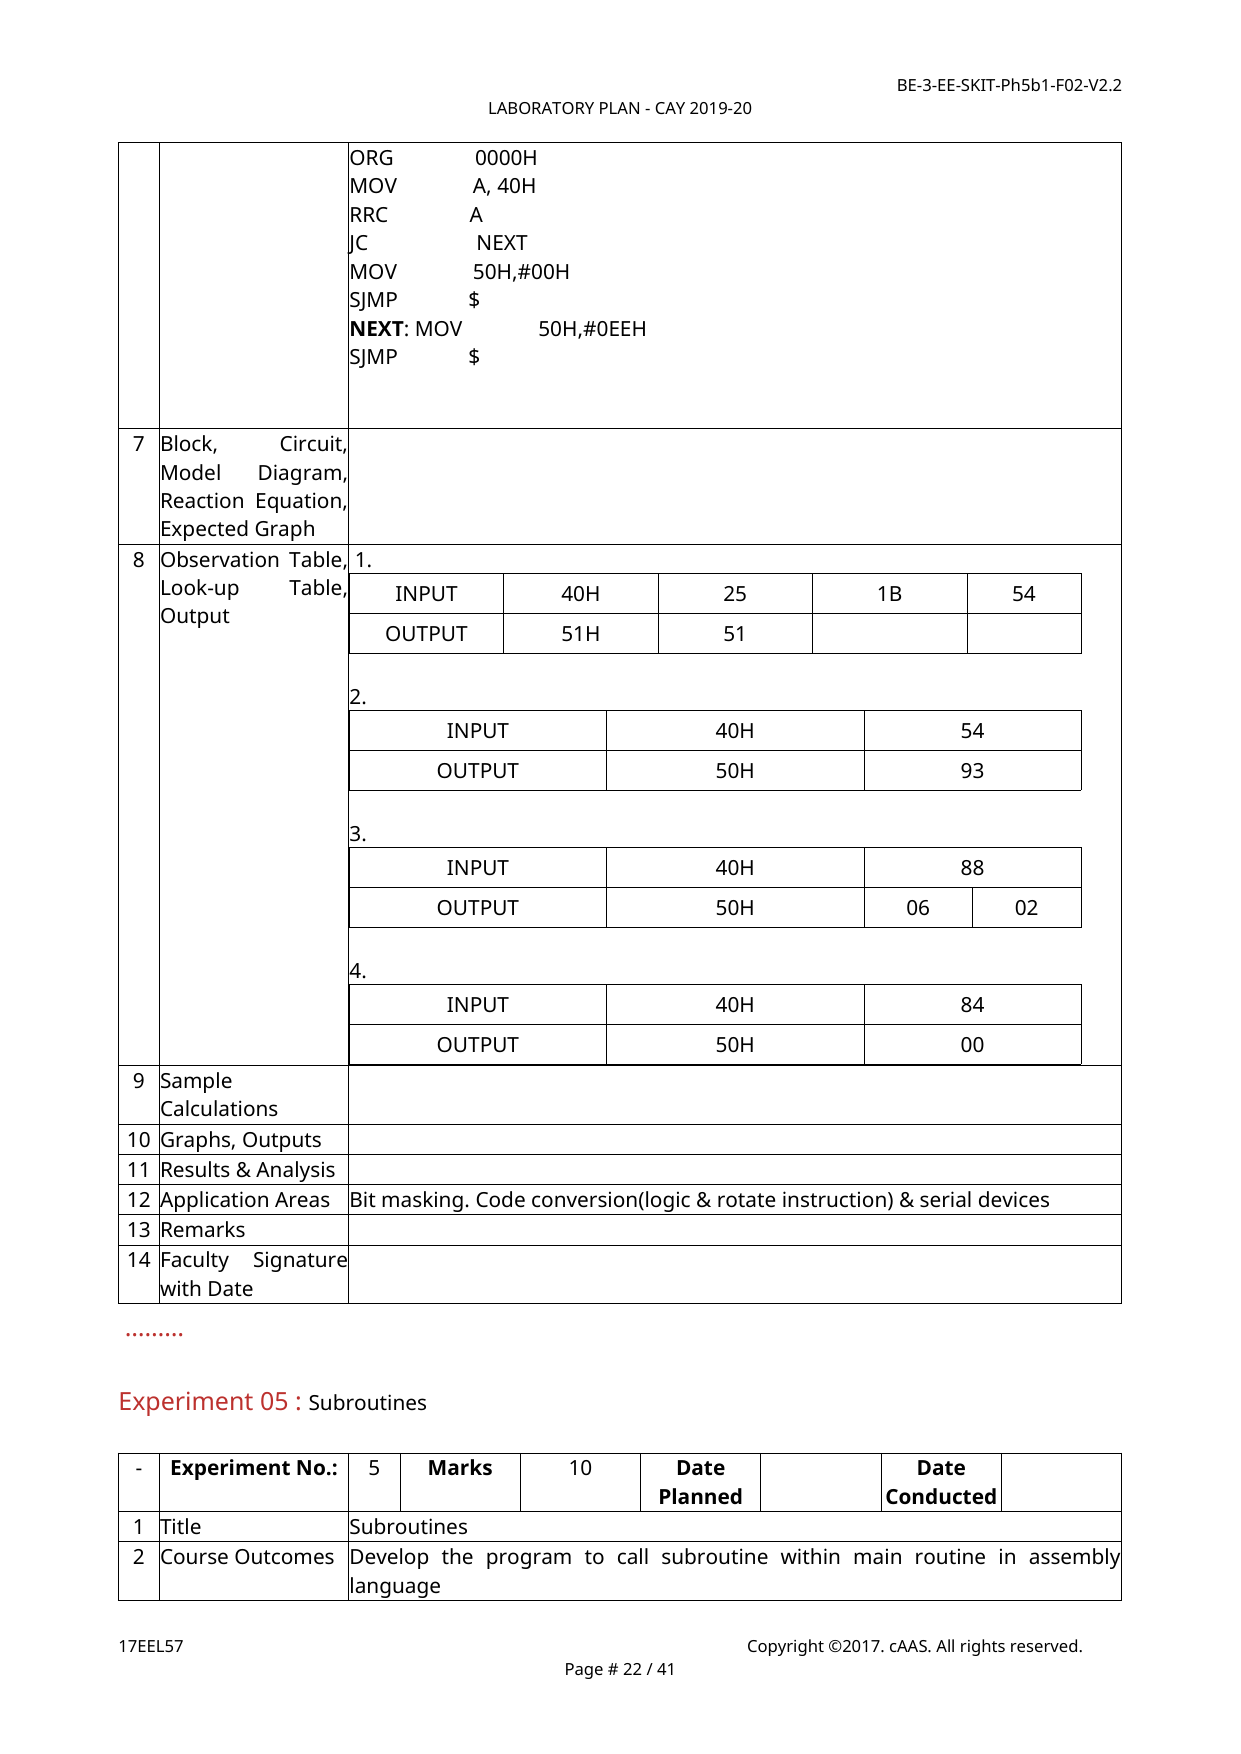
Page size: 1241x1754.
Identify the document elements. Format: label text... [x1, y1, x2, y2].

table_header INPUT [350, 848, 606, 887]
table_cell 50H [607, 751, 864, 790]
table_cell [349, 1066, 1121, 1124]
table_header 10 [521, 1454, 640, 1511]
table_cell Application Areas [160, 1185, 348, 1214]
table_header INPUT [350, 985, 606, 1024]
table_cell 50H [607, 888, 864, 927]
table_cell Remarks [160, 1215, 348, 1244]
table_cell 1 [119, 1512, 159, 1541]
table_cell Course Outcomes [160, 1542, 348, 1600]
table_cell 06 [865, 888, 972, 927]
table_cell 02 [973, 888, 1081, 927]
table_header 40H [504, 574, 658, 613]
table_cell OUTPUT [350, 888, 606, 927]
table_cell [349, 1246, 1121, 1303]
table_cell 50H [607, 1025, 864, 1064]
table_cell Subroutines [349, 1512, 1121, 1541]
table_cell OUTPUT [350, 751, 606, 790]
table_cell 10 [119, 1125, 159, 1154]
table_header 88 [865, 848, 1081, 887]
table_header 40H [607, 711, 864, 750]
table_cell 51 [659, 614, 812, 653]
table_cell [349, 1125, 1121, 1154]
table_header [1002, 1454, 1121, 1511]
table_cell [119, 143, 159, 428]
table_header INPUT [350, 574, 503, 613]
table_cell Block, Circuit, Model Diagram, Reaction Equation, Expected Graph [160, 429, 348, 544]
table_cell Observation Table, Look-up Table, Output [160, 545, 348, 1065]
table_cell [160, 143, 348, 428]
table_cell OUTPUT [350, 614, 503, 653]
table_cell [813, 614, 967, 653]
table_cell 93 [865, 751, 1081, 790]
table_cell ORG 0000H MOV A, 40H RRC A JC NEXT MOV 50H,#00H SJMP $ NEXT: MOV 50H,#0EEH SJMP $ [349, 143, 1121, 428]
table_header 40H [607, 848, 864, 887]
table_header 40H [607, 985, 864, 1024]
table_cell 11 [119, 1155, 159, 1184]
table_cell 2 [119, 1542, 159, 1600]
table_cell [349, 1155, 1121, 1184]
table_cell 12 [119, 1185, 159, 1214]
table_header Date Conducted [882, 1454, 1001, 1511]
table_header 5 [349, 1454, 400, 1511]
table_header 54 [968, 574, 1081, 613]
table_cell Sample Calculations [160, 1066, 348, 1124]
subtitle Experiment 05 : Subroutines [118, 1384, 1122, 1418]
table_header - [119, 1454, 159, 1511]
table_cell 51H [504, 614, 658, 653]
table_cell 8 [119, 545, 159, 1065]
table_cell 14 [119, 1246, 159, 1303]
table_header Marks [401, 1454, 520, 1511]
table_cell 13 [119, 1215, 159, 1244]
table_cell Develop the program to call subroutine within main routine in assembly language [349, 1542, 1121, 1600]
table_cell [968, 614, 1081, 653]
table_cell 00 [865, 1025, 1081, 1064]
table_header 25 [659, 574, 812, 613]
table_cell [349, 1215, 1121, 1244]
table_cell Graphs, Outputs [160, 1125, 348, 1154]
table_cell Bit masking. Code conversion(logic & rotate instruction) & serial devices [349, 1185, 1121, 1214]
table_header 54 [865, 711, 1081, 750]
subtitle ……… [118, 1309, 1122, 1344]
table_cell Faculty Signature with Date [160, 1246, 348, 1303]
table_header 1B [813, 574, 967, 613]
table_header INPUT [350, 711, 606, 750]
table_cell 9 [119, 1066, 159, 1124]
table_cell 7 [119, 429, 159, 544]
table_cell OUTPUT [350, 1025, 606, 1064]
table_header 84 [865, 985, 1081, 1024]
table_header Date Planned [641, 1454, 760, 1511]
table_cell Title [160, 1512, 348, 1541]
table_cell 1. 2. 3. 4. [349, 545, 1121, 1065]
table_cell Results & Analysis [160, 1155, 348, 1184]
table_cell [349, 429, 1121, 544]
table_header Experiment No.: [160, 1454, 348, 1511]
table_header [761, 1454, 881, 1511]
